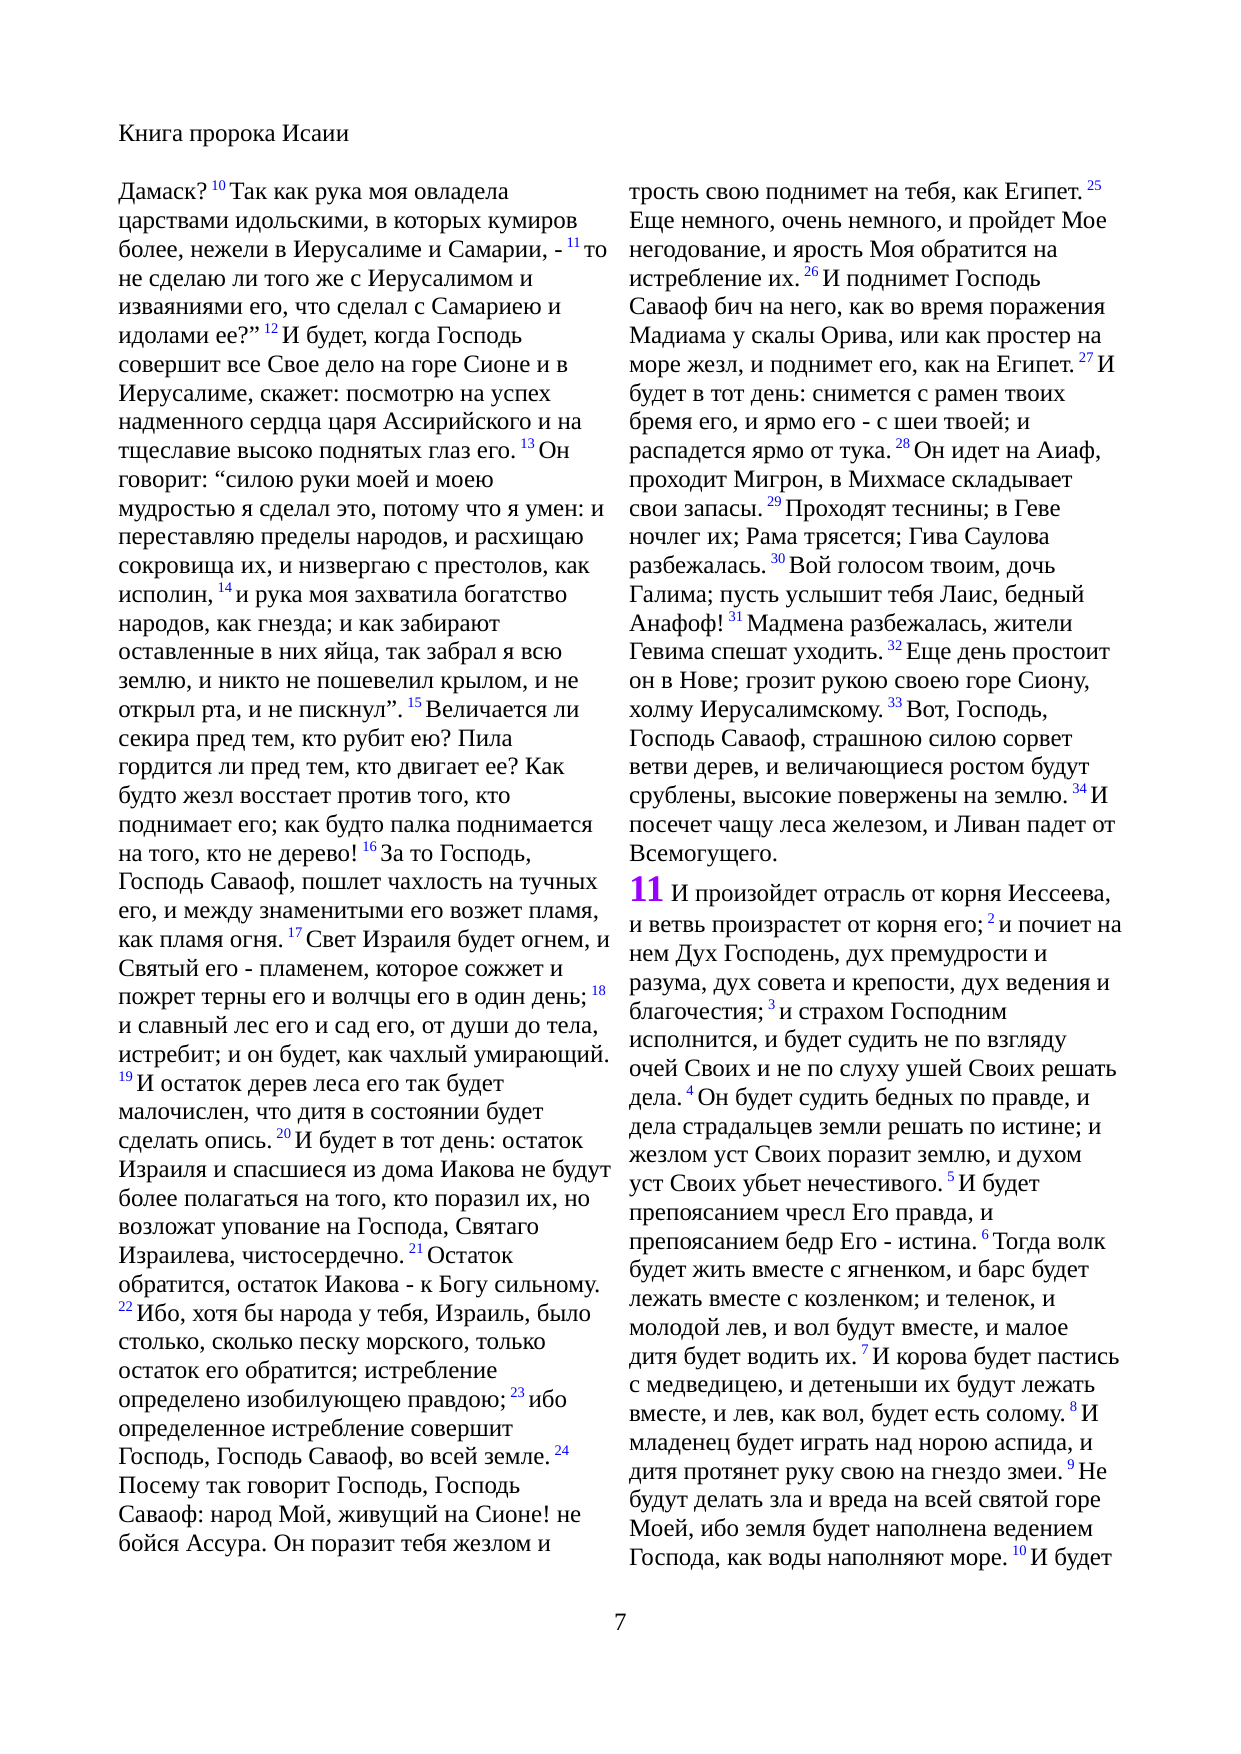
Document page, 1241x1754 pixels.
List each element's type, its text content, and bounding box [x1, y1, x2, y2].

text трость свою поднимет на тебя, как Египет. 25 Еще немного, очень немного, и пройдет Мое негодование, и ярость Моя обратится на истребление их. 26 И поднимет Господь Саваоф бич на него, как во время поражения Мадиама у скалы Орива, или как простер на море жезл, и поднимет его, как на Египет. 27 И будет в тот день: снимется с рамен твоих бремя его, и ярмо его - с шеи твоей; и распадется ярмо от тука. 28 Он идет на Аиаф, проходит Мигрон, в Михмасе складывает свои запасы. 29 Проходят теснины; в Геве ночлег их; Рама трясется; Гива Саулова разбежалась. 30 Вой голосом твоим, дочь Галима; пусть услышит тебя Лаис, бедный Анафоф! 31 Мадмена разбежалась, жители Гевима спешат уходить. 32 Еще день простоит он в Нове; грозит рукою своею горе Сиону, холму Иерусалимскому. 33 Вот, Господь, Господь Саваоф, страшною силою сорвет ветви дерев, и величающиеся ростом будут срублены, высокие повержены на землю. 34 И посечет чащу леса железом, и Ливан падет от Всемогущего. [629, 176, 1122, 866]
text Дамаск? 10 Так как рука моя овладела царствами идольскими, в которых кумиров более, нежели в Иерусалиме и Самарии, - 11 то не сделаю ли того же с Иерусалимом и изваяниями его, что сделал с Самариею и идолами ее?” 12 И будет, когда Господь совершит все Свое дело на горе Сионе и в Иерусалиме, скажет: посмотрю на успех надменного сердца царя Ассирийского и на тщеславие высоко поднятых глаз его. 13 Он говорит: “силою руки моей и моею мудростью я сделал это, потому что я умен: и переставляю пределы народов, и расхищаю сокровища их, и низвергаю с престолов, как исполин, 14 и рука моя захватила богатство народов, как гнезда; и как забирают оставленные в них яйца, так забрал я всю землю, и никто не пошевелил крылом, и не открыл рта, и не пискнул”. 15 Величается ли секира пред тем, кто рубит ею? Пила гордится ли пред тем, кто двигает ее? Как будто жезл восстает против того, кто поднимает его; как будто палка поднимается на того, кто не дерево! 16 За то Господь, Господь Саваоф, пошлет чахлость на тучных его, и между знаменитыми его возжет пламя, как пламя огня. 17 Свет Израиля будет огнем, и Святый его - пламенем, которое сожжет и пожрет терны его и волчцы его в один день; 18 и славный лес его и сад его, от души до тела, истребит; и он будет, как чахлый умирающий. 19 И остаток дерев леса его так будет малочислен, что дитя в состоянии будет сделать опись. 20 И будет в тот день: остаток Израиля и спасшиеся из дома Иакова не будут более полагаться на того, кто поразил их, но возложат упование на Господа, Святаго Израилева, чистосердечно. 21 Остаток обратится, остаток Иакова - к Богу сильному. 22 Ибо, хотя бы народа у тебя, Израиль, было столько, сколько песку морского, только остаток его обратится; истребление определено изобилующею правдою; 23 ибо определенное истребление совершит Господь, Господь Саваоф, во всей земле. 24 Посему так говорит Господь, Господь Саваоф: народ Мой, живущий на Сионе! не бойся Ассура. Он поразит тебя жезлом и [118, 176, 611, 1556]
text 11 И произойдет отрасль от корня Иессеева, и ветвь произрастет от корня его; 2 и почиет на нем Дух Господень, дух премудрости и разума, дух совета и крепости, дух ведения и благочестия; 3 и страхом Господним исполнится, и будет судить не по взгляду очей Своих и не по слуху ушей Своих решать дела. 4 Он будет судить бедных по правде, и дела страдальцев земли решать по истине; и жезлом уст Своих поразит землю, и духом уст Своих убьет нечестивого. 5 И будет препоясанием чресл Его правда, и препоясанием бедр Его - истина. 6 Тогда волк будет жить вместе с ягненком, и барс будет лежать вместе с козленком; и теленок, и молодой лев, и вол будут вместе, и малое дитя будет водить их. 7 И корова будет пастись с медведицею, и детеныши их будут лежать вместе, и лев, как вол, будет есть солому. 8 И младенец будет играть над норою аспида, и дитя протянет руку свою на гнездо змеи. 9 Не будут делать зла и вреда на всей святой горе Моей, ибо земля будет наполнена ведением Господа, как воды наполняют море. 10 И будет [629, 866, 1122, 1571]
